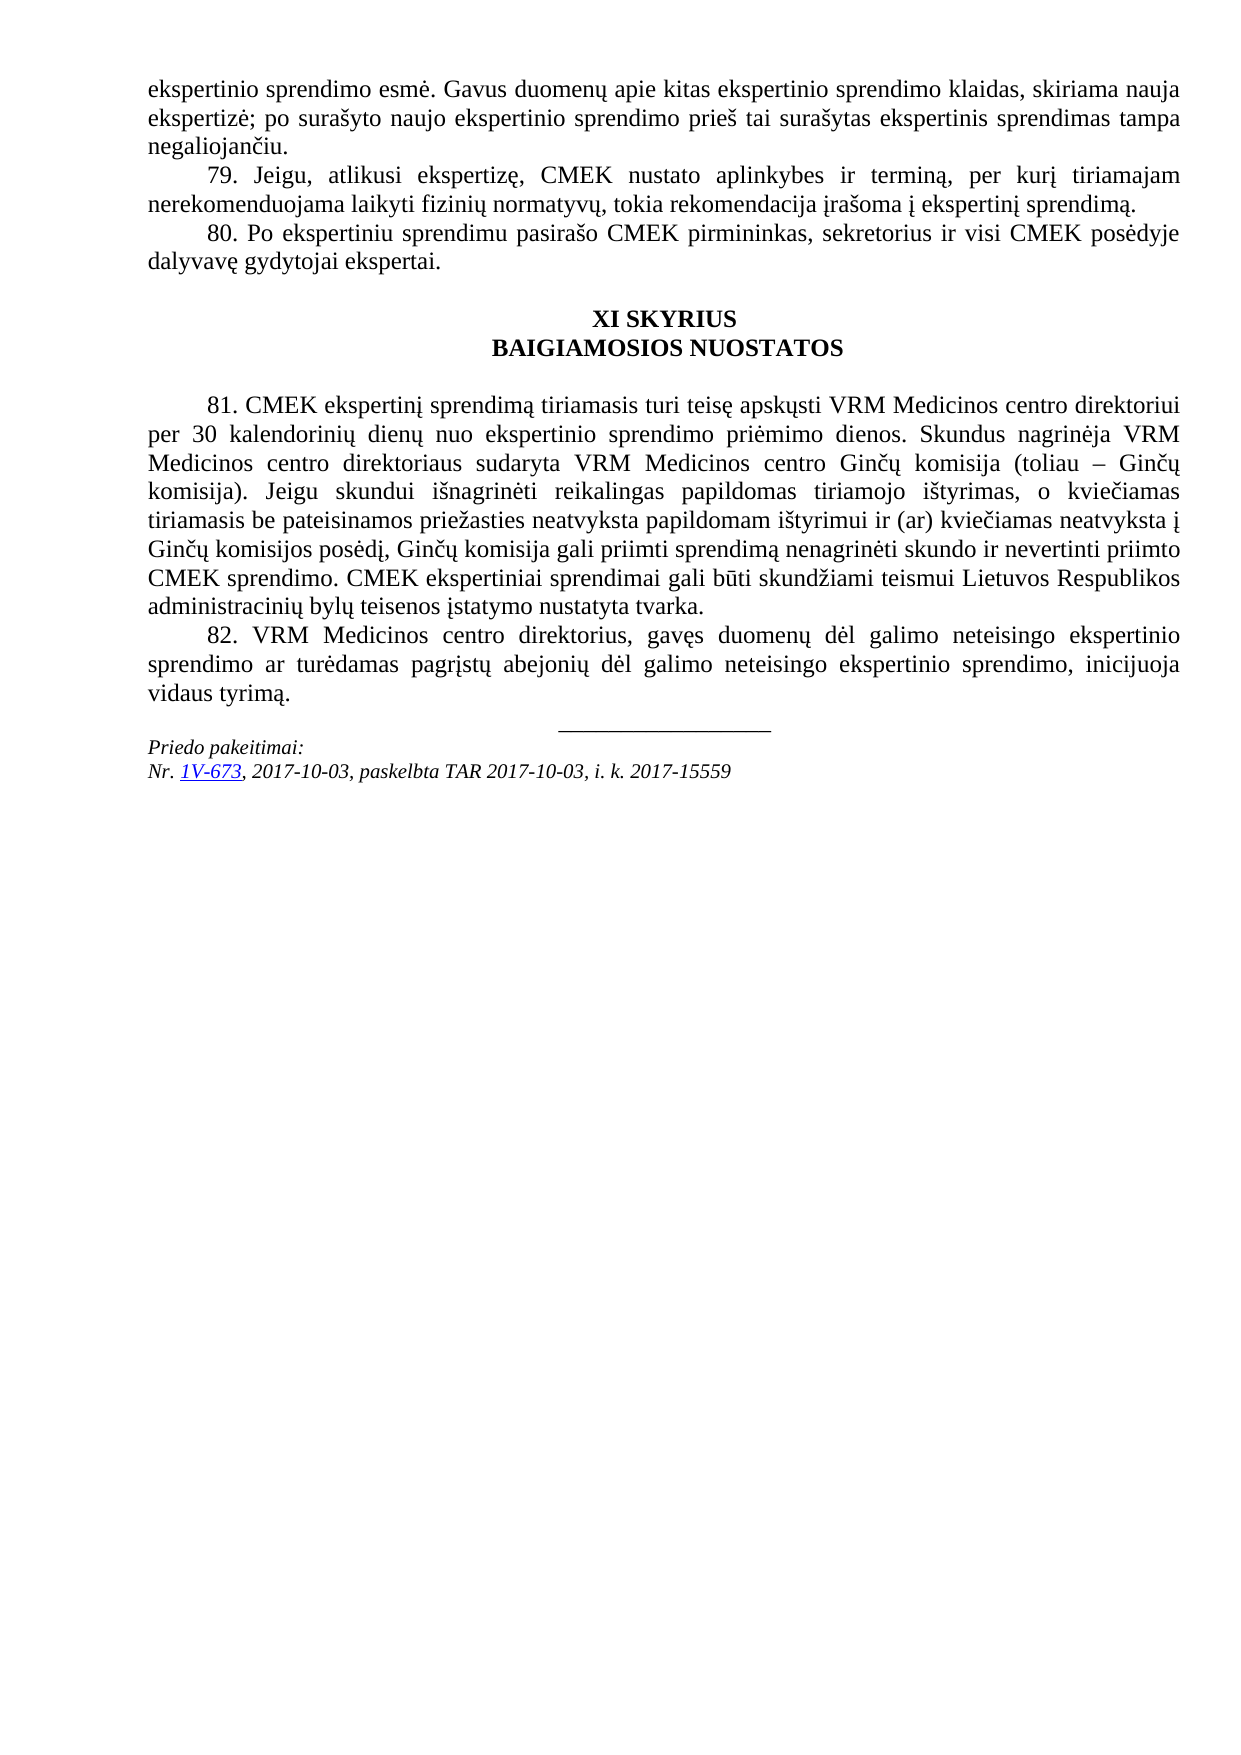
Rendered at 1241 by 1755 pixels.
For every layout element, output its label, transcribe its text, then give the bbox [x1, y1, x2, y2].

text _________________ [148, 706, 1181, 735]
text XI SKYRIUS [148, 304, 1181, 333]
text BAIGIAMOSIOS NUOSTATOS [148, 333, 1181, 361]
text 79. Jeigu, atlikusi ekspertizę, CMEK nustato aplinkybes ir terminą, per kurį tiriamajam nerekomenduojama laikyti fizinių normatyvų, tokia rekomendacija įrašoma į ekspertinį sprendimą. [148, 160, 1181, 218]
text 81. CMEK ekspertinį sprendimą tiriamasis turi teisę apskųsti VRM Medicinos centro direktoriui per 30 kalendorinių dienų nuo ekspertinio sprendimo priėmimo dienos. Skundus nagrinėja VRM Medicinos centro direktoriaus sudaryta VRM Medicinos centro Ginčų komisija (toliau – Ginčų komisija). Jeigu skundui išnagrinėti reikalingas papildomas tiriamojo ištyrimas, o kviečiamas tiriamasis be pateisinamos priežasties neatvyksta papildomam ištyrimui ir (ar) kviečiamas neatvyksta į Ginčų komisijos posėdį, Ginčų komisija gali priimti sprendimą nenagrinėti skundo ir nevertinti priimto CMEK sprendimo. CMEK ekspertiniai sprendimai gali būti skundžiami teismui Lietuvos Respublikos administracinių bylų teisenos įstatymo nustatyta tvarka. [148, 390, 1181, 620]
text 82. VRM Medicinos centro direktorius, gavęs duomenų dėl galimo neteisingo ekspertinio sprendimo ar turėdamas pagrįstų abejonių dėl galimo neteisingo ekspertinio sprendimo, inicijuoja vidaus tyrimą. [148, 620, 1181, 706]
text ekspertinio sprendimo esmė. Gavus duomenų apie kitas ekspertinio sprendimo klaidas, skiriama nauja ekspertizė; po surašyto naujo ekspertinio sprendimo prieš tai surašytas ekspertinis sprendimas tampa negaliojančiu. [148, 74, 1181, 160]
text Priedo pakeitimai: [148, 735, 1181, 759]
text 80. Po ekspertiniu sprendimu pasirašo CMEK pirmininkas, sekretorius ir visi CMEK posėdyje dalyvavę gydytojai ekspertai. [148, 218, 1181, 275]
text Nr. 1V-673, 2017-10-03, paskelbta TAR 2017-10-03, i. k. 2017-15559 [148, 759, 1181, 783]
